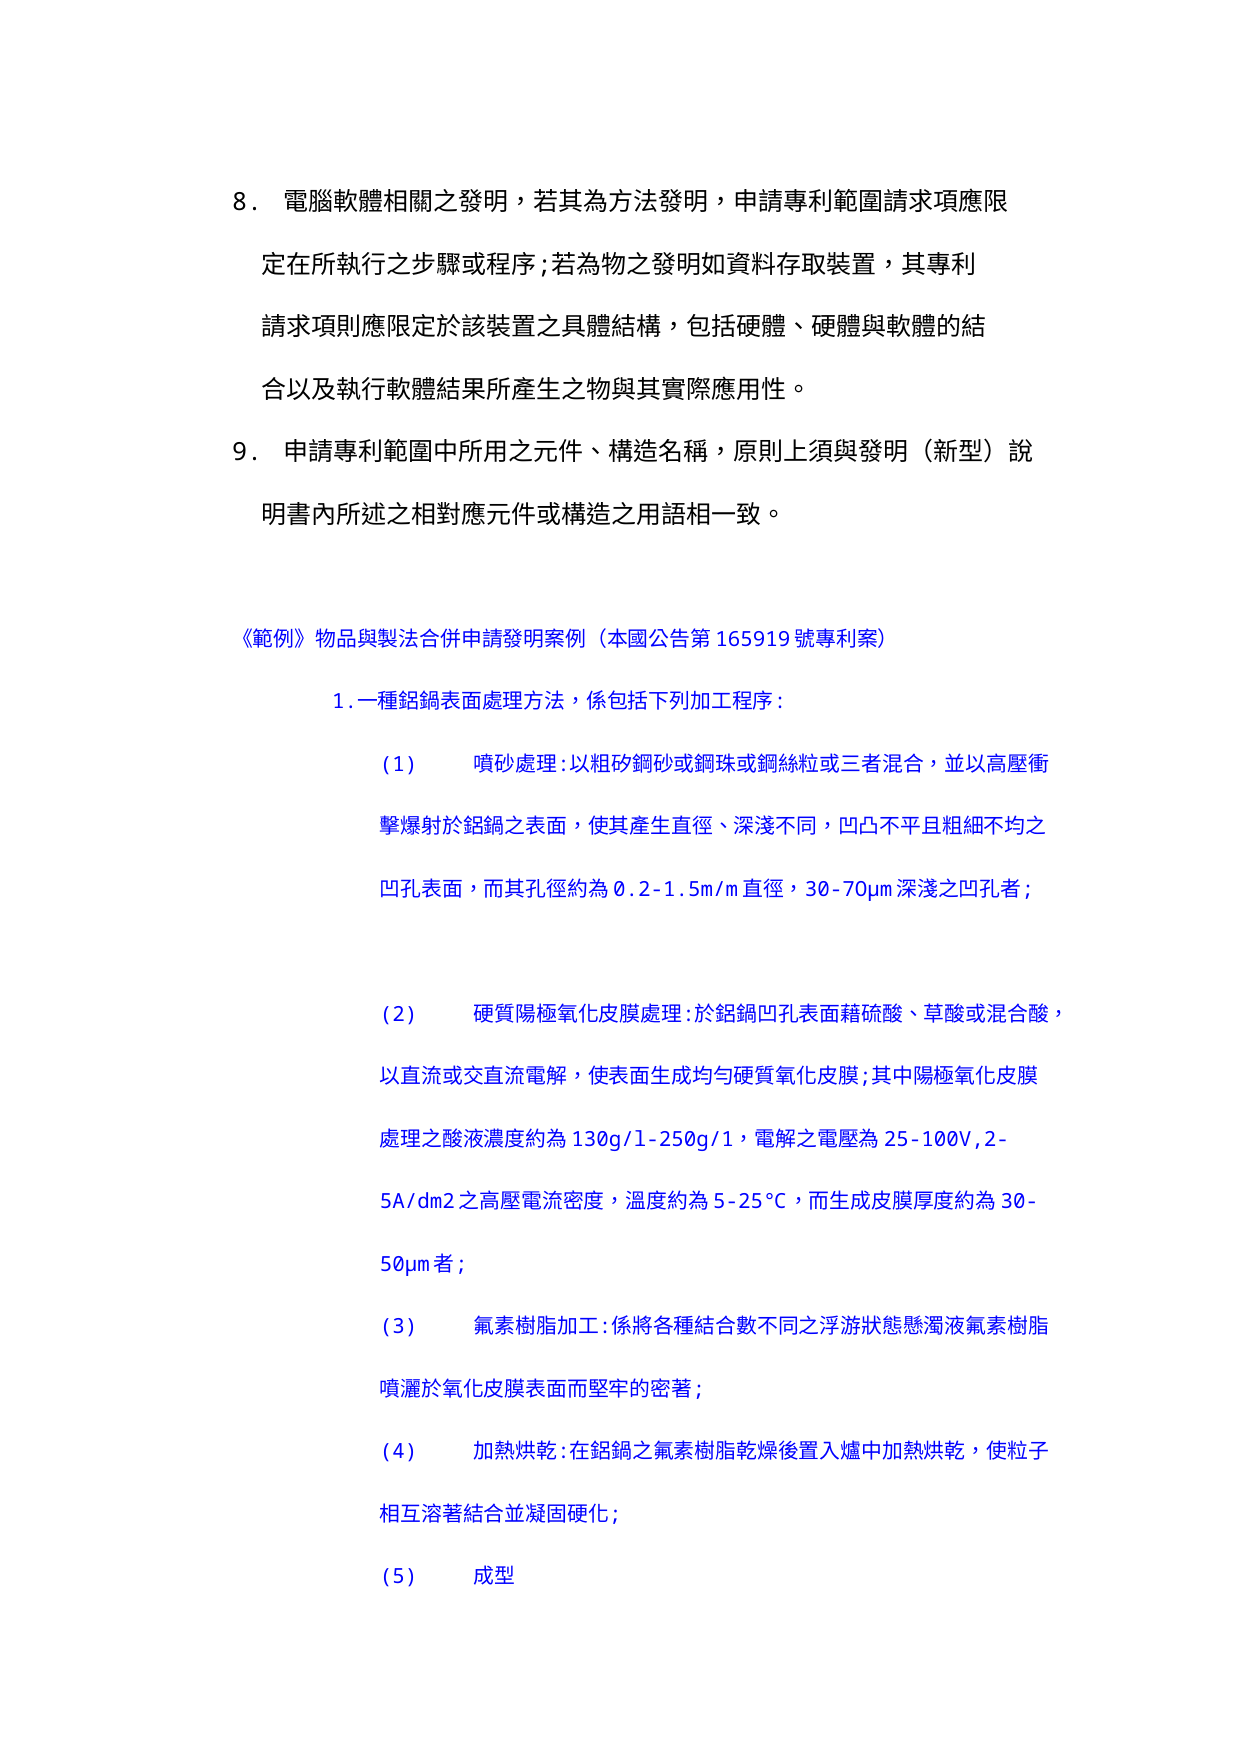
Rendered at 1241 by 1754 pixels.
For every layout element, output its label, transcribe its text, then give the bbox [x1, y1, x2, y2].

list 電腦軟體相關之發明，若其為方法發明，申請專利範圍請求項應限 定在所執行之步驟或程序;若為物之發明如資料存取裝置，其專利 請求項則應限定於該裝置之具體結構，包括硬體、硬體與軟體的結 合以及執行軟體結果所產生之物與其實際應用性。 [232, 158, 1053, 408]
list 加熱烘乾:在鋁鍋之氟素樹脂乾燥後置入爐中加熱烘乾，使粒子相互溶著結合並凝固硬化; [379, 1408, 1053, 1533]
list 成型 [379, 1533, 1053, 1596]
list 硬質陽極氧化皮膜處理:於鋁鍋凹孔表面藉硫酸、草酸或混合酸，以直流或交直流電解，使表面生成均勻硬質氧化皮膜;其中陽極氧化皮膜處理之酸液濃度約為130g/l-250g/1，電解之電壓為25-100V,2-5A/dm2之高壓電流密度，溫度約為5-25℃，而生成皮膜厚度約為30-50μm者; [379, 971, 1053, 1283]
list 申請專利範圍中所用之元件、構造名稱，原則上須與發明（新型）說明書內所述之相對應元件或構造之用語相一致。 [232, 408, 1053, 533]
text 1.一種鋁鍋表面處理方法，係包括下列加工程序: [232, 658, 1053, 721]
list 噴砂處理:以粗矽鋼砂或鋼珠或鋼絲粒或三者混合，並以高壓衝擊爆射於鋁鍋之表面，使其產生直徑、深淺不同，凹凸不平且粗細不均之凹孔表面，而其孔徑約為0.2-1.5m/m直徑，30-7Oμm深淺之凹孔者; [379, 721, 1053, 908]
text 《範例》物品與製法合併申請發明案例（本國公告第165919號專利案） [232, 596, 1053, 658]
list 氟素樹脂加工:係將各種結合數不同之浮游狀態懸濁液氟素樹脂噴灑於氧化皮膜表面而堅牢的密著; [379, 1283, 1053, 1408]
